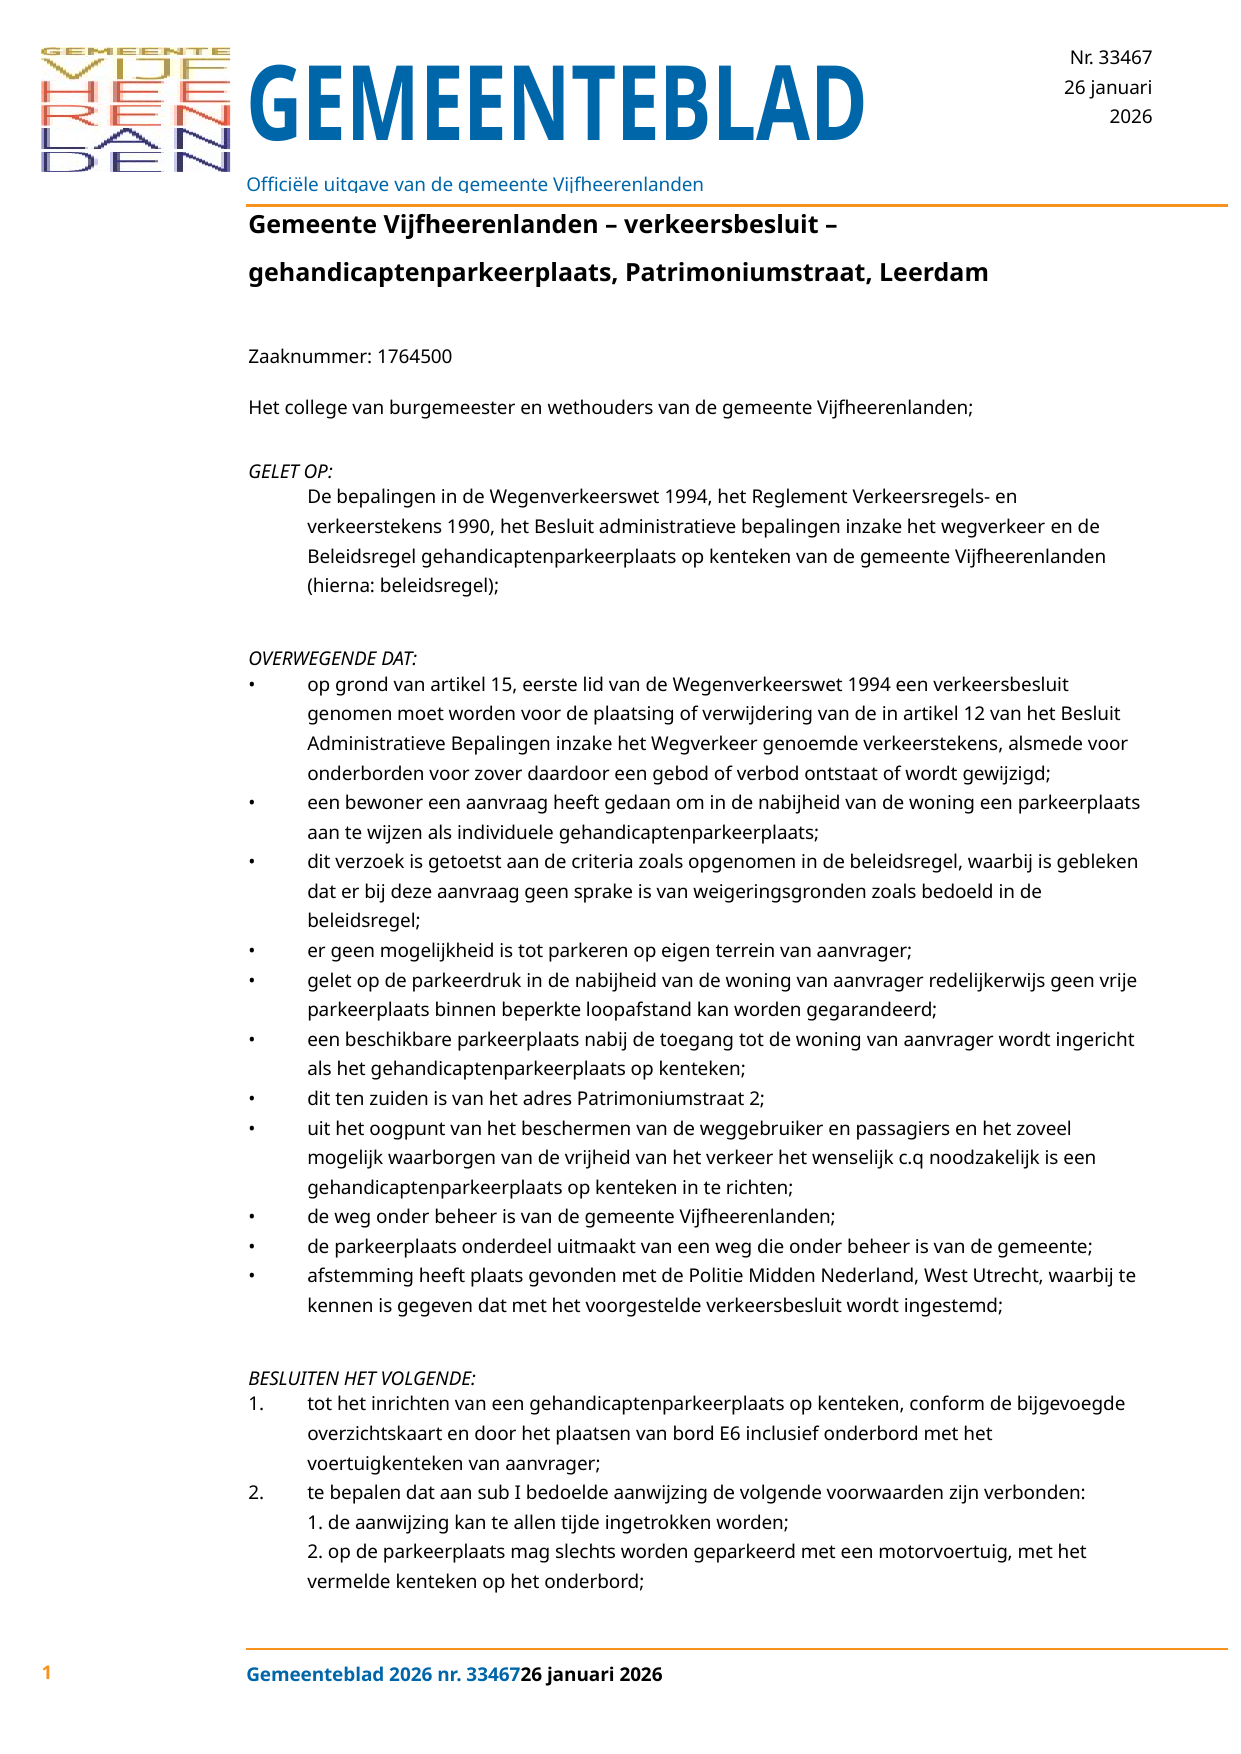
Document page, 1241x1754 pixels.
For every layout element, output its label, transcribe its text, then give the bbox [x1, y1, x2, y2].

text GELET OP: [248, 458, 1152, 484]
text BESLUITEN HET VOLGENDE: [248, 1365, 1152, 1391]
list De bepalingen in de Wegenverkeerswet 1994, het Reglement Verkeersregels- en verkeerstekens 1990, het Besluit administratieve bepalingen inzake het wegverkeer en de Beleidsregel gehandicaptenparkeerplaats op kenteken van de gemeente Vijfheerenlanden (hierna: beleidsregel); [248, 484, 1152, 598]
list uit het oogpunt van het beschermen van de weggebruiker en passagiers en het zoveel mogelijk waarborgen van de vrijheid van het verkeer het wenselijk c.q noodzakelijk is een gehandicaptenparkeerplaats op kenteken in te richten; [248, 1115, 1152, 1199]
list afstemming heeft plaats gevonden met de Politie Midden Nederland, West Utrecht, waarbij te kennen is gegeven dat met het voorgestelde verkeersbesluit wordt ingestemd; [248, 1263, 1152, 1318]
picture [41, 47, 231, 172]
list er geen mogelijkheid is tot parkeren op eigen terrein van aanvrager; [248, 937, 1152, 963]
list te bepalen dat aan sub I bedoelde aanwijzing de volgende voorwaarden zijn verbonden: [248, 1479, 1152, 1505]
text Het college van burgemeester en wethouders van de gemeente Vijfheerenlanden; [248, 394, 1152, 420]
list een bewoner een aanvraag heeft gedaan om in de nabijheid van de woning een parkeerplaats aan te wijzen als individuele gehandicaptenparkeerplaats; [248, 789, 1152, 844]
text Zaaknummer: 1764500 [248, 344, 1152, 369]
list op grond van artikel 15, eerste lid van de Wegenverkeerswet 1994 een verkeersbesluit genomen moet worden voor de plaatsing of verwijdering van de in artikel 12 van het Besluit Administratieve Bepalingen inzake het Wegverkeer genoemde verkeerstekens, alsmede voor onderborden voor zover daardoor een gebod of verbod ontstaat of wordt gewijzigd; [248, 671, 1152, 785]
list 1. de aanwijzing kan te allen tijde ingetrokken worden; [248, 1509, 1152, 1535]
list dit ten zuiden is van het adres Patrimoniumstraat 2; [248, 1085, 1152, 1111]
list 2. op de parkeerplaats mag slechts worden geparkeerd met een motorvoertuig, met het vermelde kenteken op het onderbord; [248, 1538, 1152, 1594]
list de weg onder beheer is van de gemeente Vijfheerenlanden; [248, 1203, 1152, 1229]
list tot het inrichten van een gehandicaptenparkeerplaats op kenteken, conform de bijgevoegde overzichtskaart en door het plaatsen van bord E6 inclusief onderbord met het voertuigkenteken van aanvrager; [248, 1391, 1152, 1476]
list dit verzoek is getoetst aan de criteria zoals opgenomen in de beleidsregel, waarbij is gebleken dat er bij deze aanvraag geen sprake is van weigeringsgronden zoals bedoeld in de beleidsregel; [248, 848, 1152, 933]
list de parkeerplaats onderdeel uitmaakt van een weg die onder beheer is van de gemeente; [248, 1233, 1152, 1259]
list een beschikbare parkeerplaats nabij de toegang tot de woning van aanvrager wordt ingericht als het gehandicaptenparkeerplaats op kenteken; [248, 1026, 1152, 1081]
text OVERWEGENDE DAT: [248, 645, 1152, 671]
text Gemeente Vijfheerenlanden – verkeersbesluit – gehandicaptenparkeerplaats, Patrimoniumstraat, Leerdam [248, 207, 1152, 288]
list gelet op de parkeerdruk in de nabijheid van de woning van aanvrager redelijkerwijs geen vrije parkeerplaats binnen beperkte loopafstand kan worden gegarandeerd; [248, 967, 1152, 1022]
